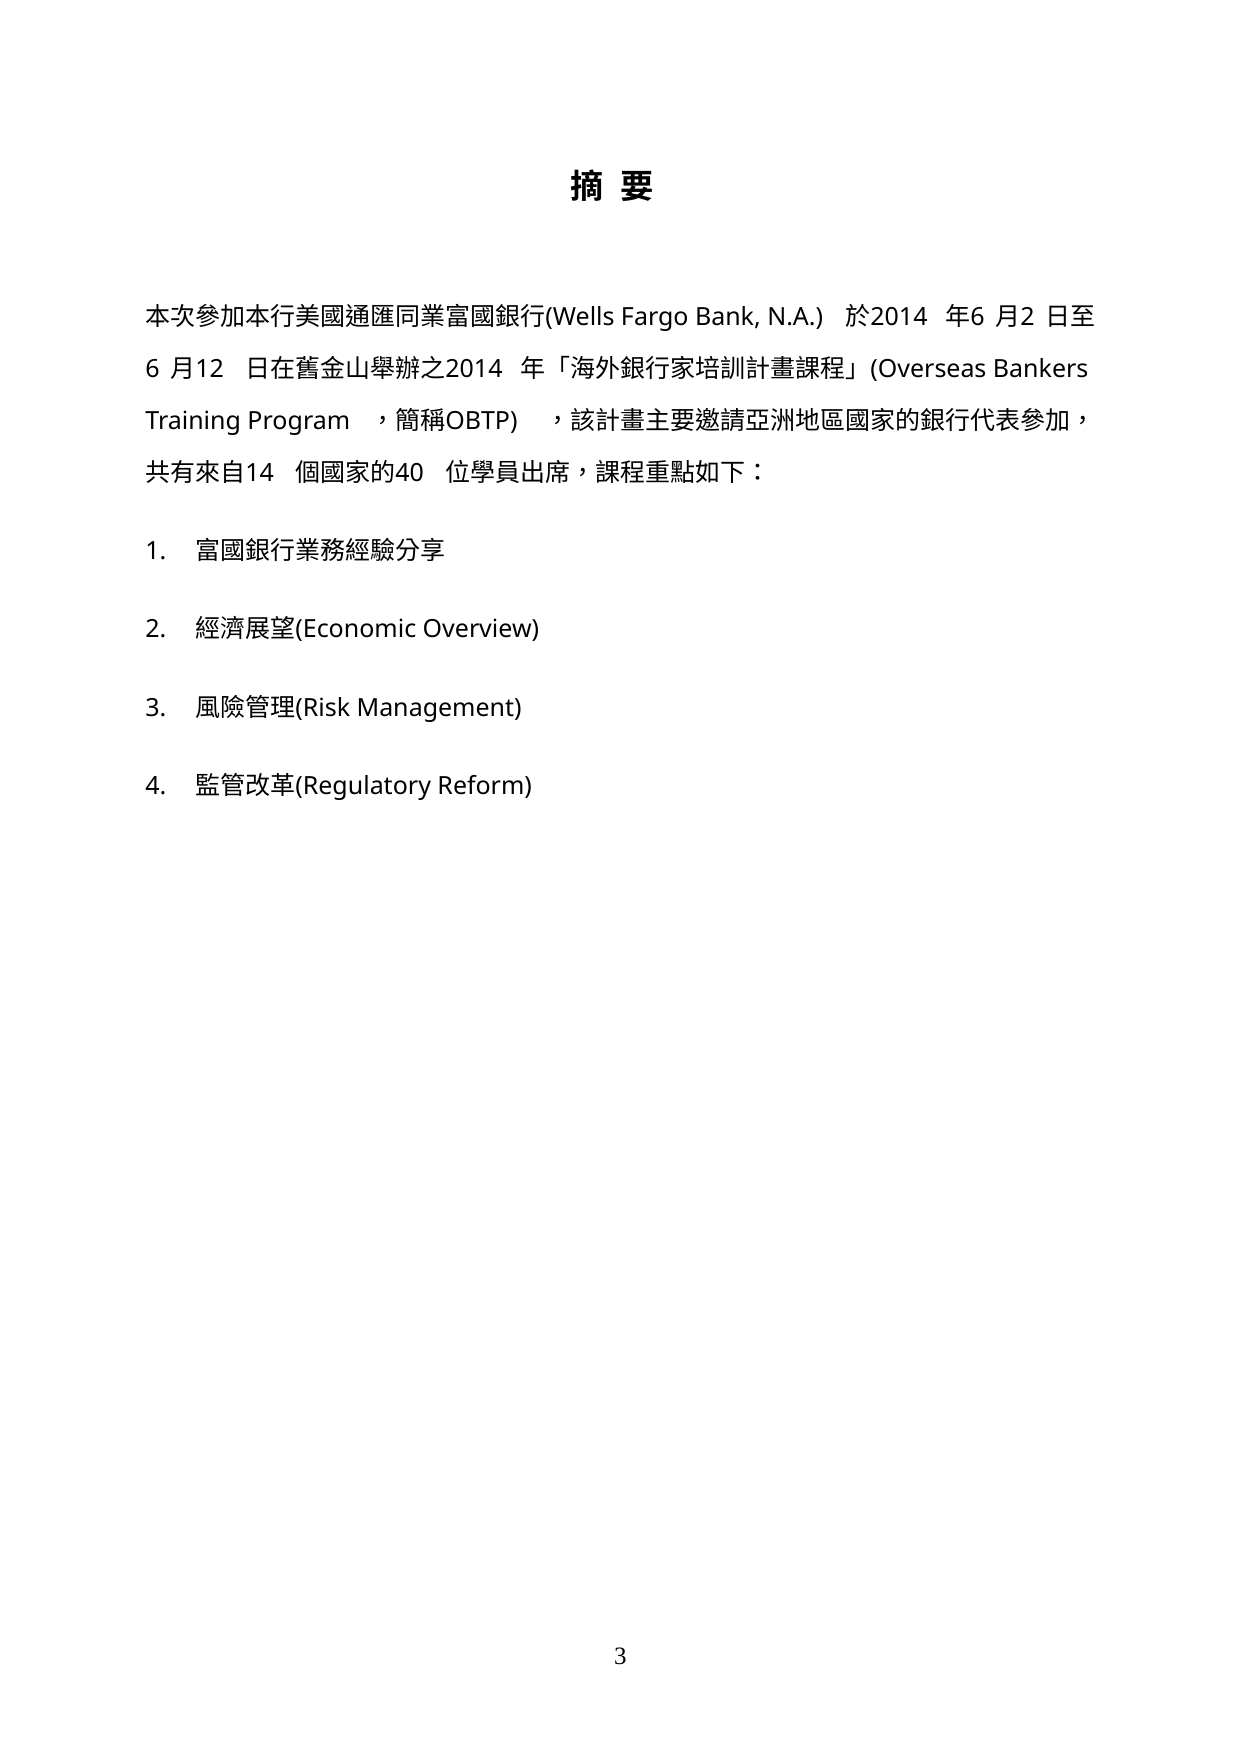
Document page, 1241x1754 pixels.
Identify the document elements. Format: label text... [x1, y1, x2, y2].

text 2. 經濟展望(Economic Overview) [145, 601, 1095, 653]
text 本次參加本行美國通匯同業富國銀行(Wells Fargo Bank, N.A.)於2014年6月2日至6月12 日在舊金山舉辦之2014年「海外銀行家培訓計畫課程」(Overseas Bankers Training Program，簡稱OBTP) ，該計畫主要邀請亞洲地區國家的銀行代表參加，共有來自14個國家的40位學員出席，課程重點如下： [145, 288, 1095, 497]
text 3. 風險管理(Risk Management) [145, 679, 1095, 731]
text 1. 富國銀行業務經驗分享 [145, 523, 1095, 575]
text 4. 監管改革(Regulatory Reform) [145, 757, 1095, 809]
text 摘要 [145, 158, 1095, 210]
